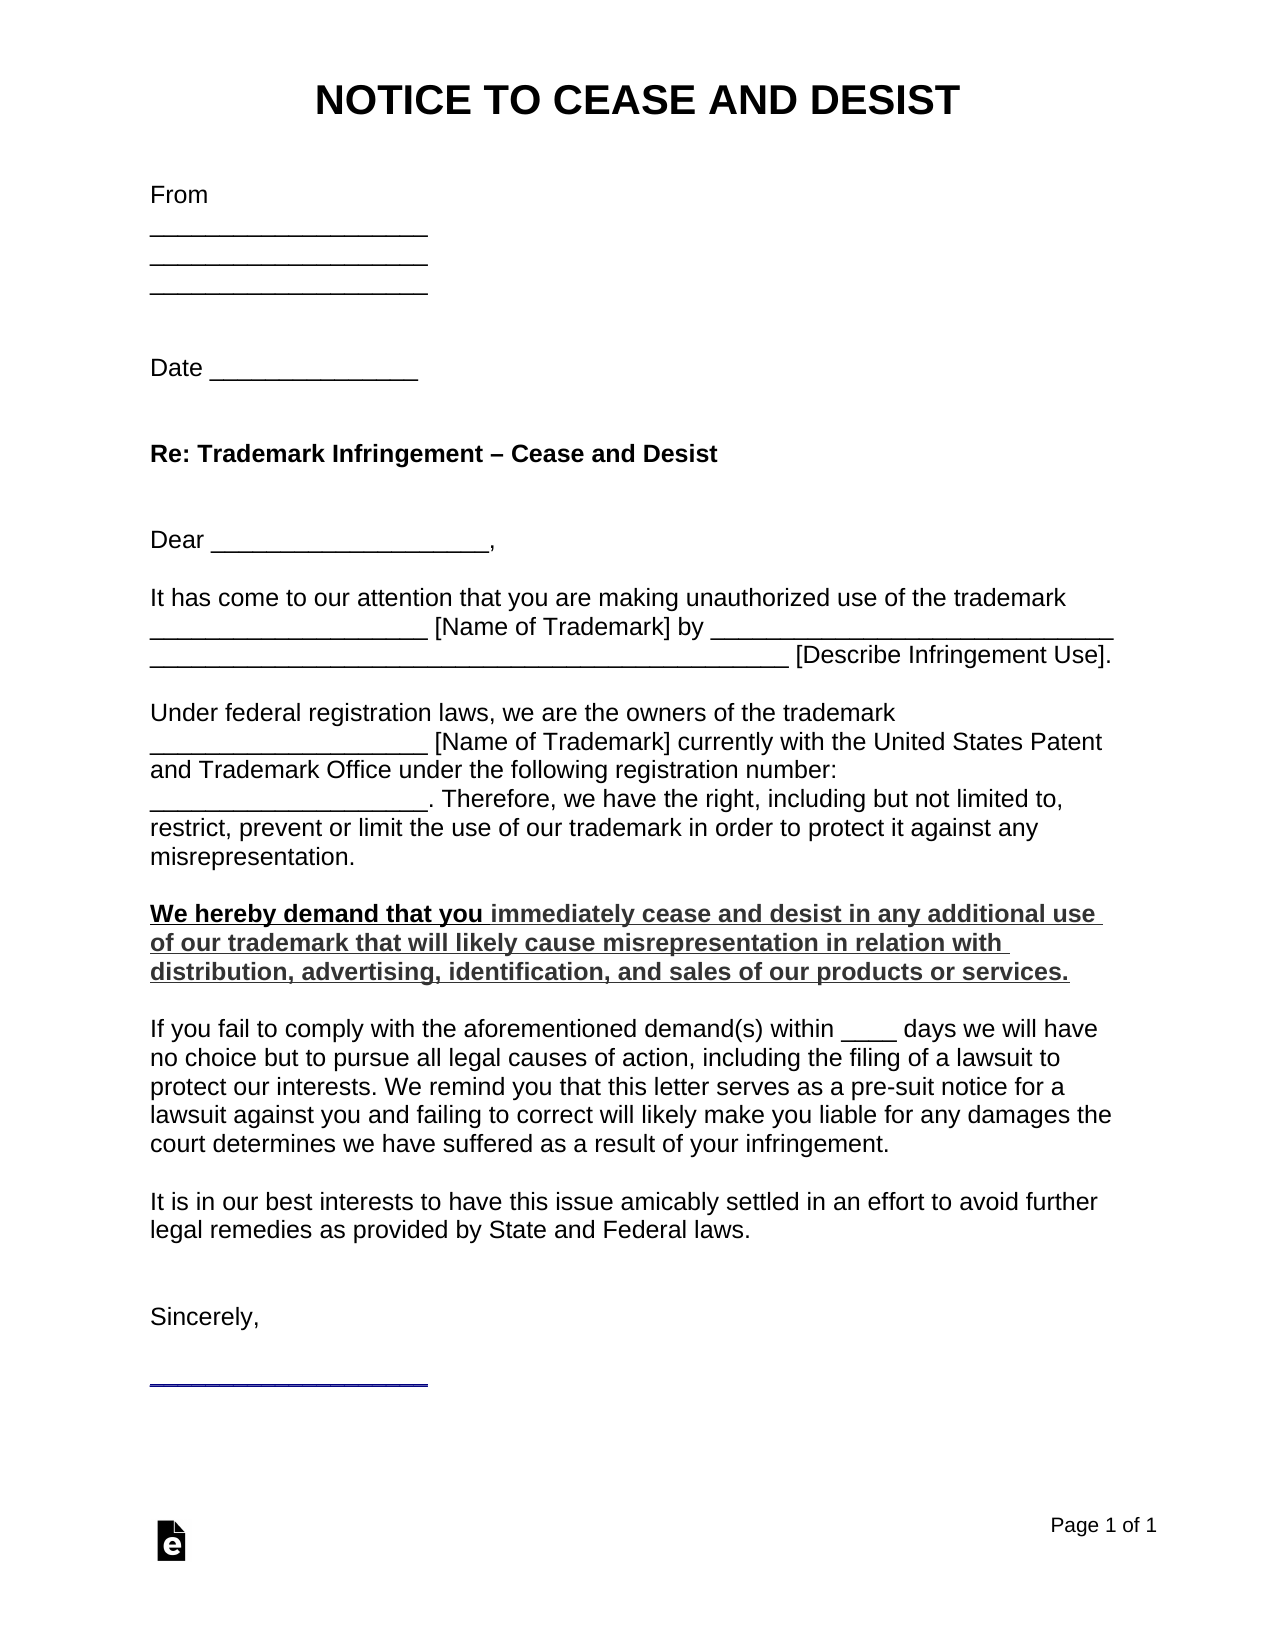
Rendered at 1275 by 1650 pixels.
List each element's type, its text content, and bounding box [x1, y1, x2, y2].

text ____________________ [150, 238, 1125, 267]
text Re: Trademark Infringement – Cease and Desist [150, 439, 1125, 468]
text ____________________ [150, 209, 1125, 238]
text NOTICE TO CEASE AND DESIST [150, 75, 1125, 123]
text If you fail to comply with the aforementioned demand(s) within ____ days we will have no choice but to pursue all legal causes of action, including the filing of a lawsuit to protect our interests. We remind you that this letter serves as a pre-suit notice for a lawsuit against you and failing to correct will likely make you liable for any damages the court determines we have suffered as a result of your infringement. [150, 1014, 1125, 1158]
text Under federal registration laws, we are the owners of the trademark ____________________ [Name of Trademark] currently with the United States Patent and Trademark Office under the following registration number: ____________________. Therefore, we have the right, including but not limited to, restrict, prevent or limit the use of our trademark in order to protect it against any misrepresentation. [150, 698, 1125, 870]
text Date _______________ [150, 353, 1125, 382]
text Sincerely, [150, 1302, 1125, 1330]
text ____________________ [150, 1359, 1125, 1388]
text Dear ____________________, [150, 525, 1125, 554]
text ____________________ [150, 267, 1125, 295]
text From [150, 180, 1125, 209]
text It has come to our attention that you are making unauthorized use of the trademark ____________________ [Name of Trademark] by _____________________________ ______________________________________________ [Describe Infringement Use]. [150, 583, 1125, 669]
text It is in our best interests to have this issue amicably settled in an effort to avoid further legal remedies as provided by State and Federal laws. [150, 1187, 1125, 1244]
text We hereby demand that you immediately cease and desist in any additional use of our trademark that will likely cause misrepresentation in relation with distribution, advertising, identification, and sales of our products or services. [150, 899, 1125, 985]
